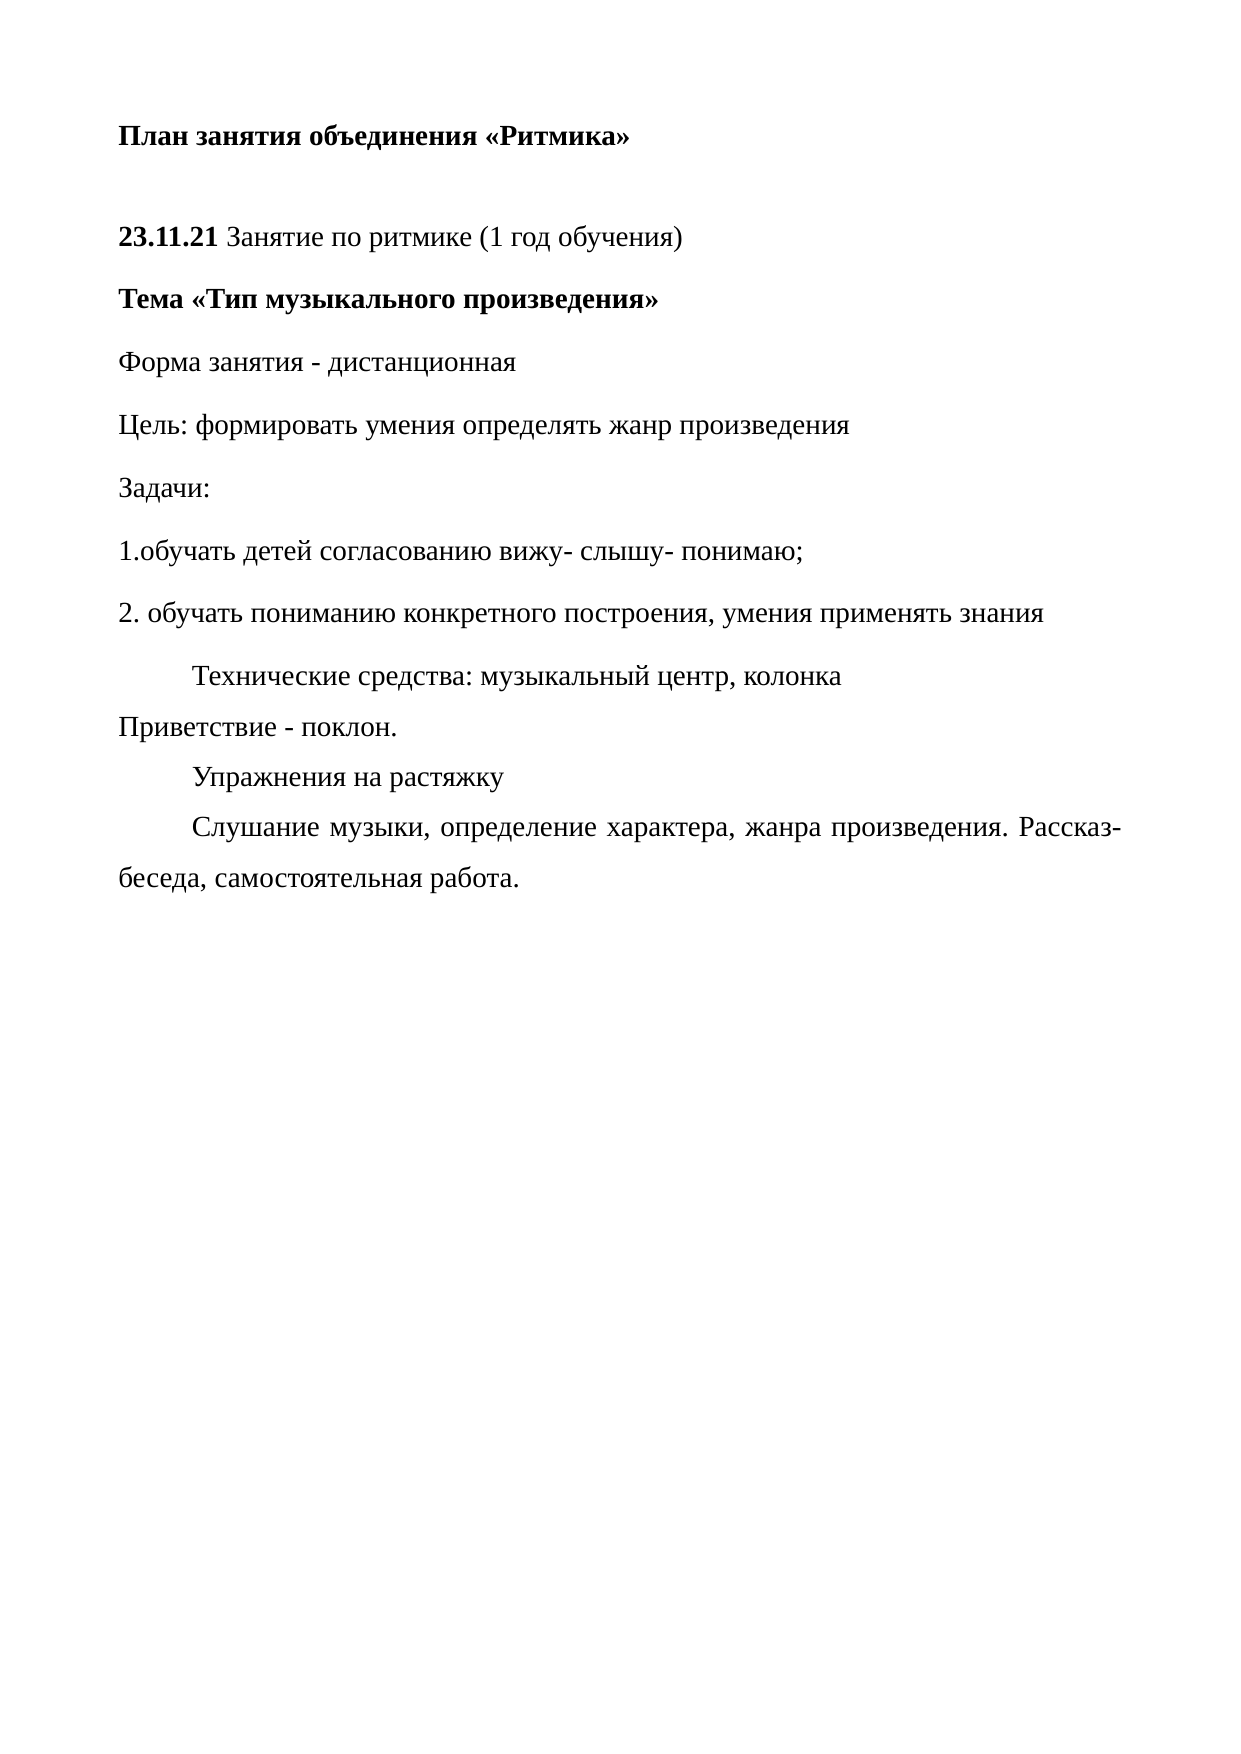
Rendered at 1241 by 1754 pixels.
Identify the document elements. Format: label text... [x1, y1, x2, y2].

text Задачи: [118, 470, 1122, 503]
text 1.обучать детей согласованию вижу- слышу- понимаю; [118, 533, 1122, 566]
text Технические средства: музыкальный центр, колонка [118, 658, 1122, 692]
text Слушание музыки, определение характера, жанра произведения. Рассказ- беседа, самостоятельная работа. [118, 809, 1122, 893]
text Форма занятия - дистанционная [118, 344, 1122, 378]
text Приветствие - поклон. [118, 709, 1122, 742]
text План занятия объединения «Ритмика» [118, 118, 1122, 152]
text Упражнения на растяжку [118, 759, 1122, 793]
text Цель: формировать умения определять жанр произведения [118, 407, 1122, 441]
text 2. обучать пониманию конкретного построения, умения применять знания [118, 596, 1122, 629]
text 23.11.21 Занятие по ритмике (1 год обучения) [118, 219, 1122, 252]
text Тема «Тип музыкального произведения» [118, 282, 1122, 315]
